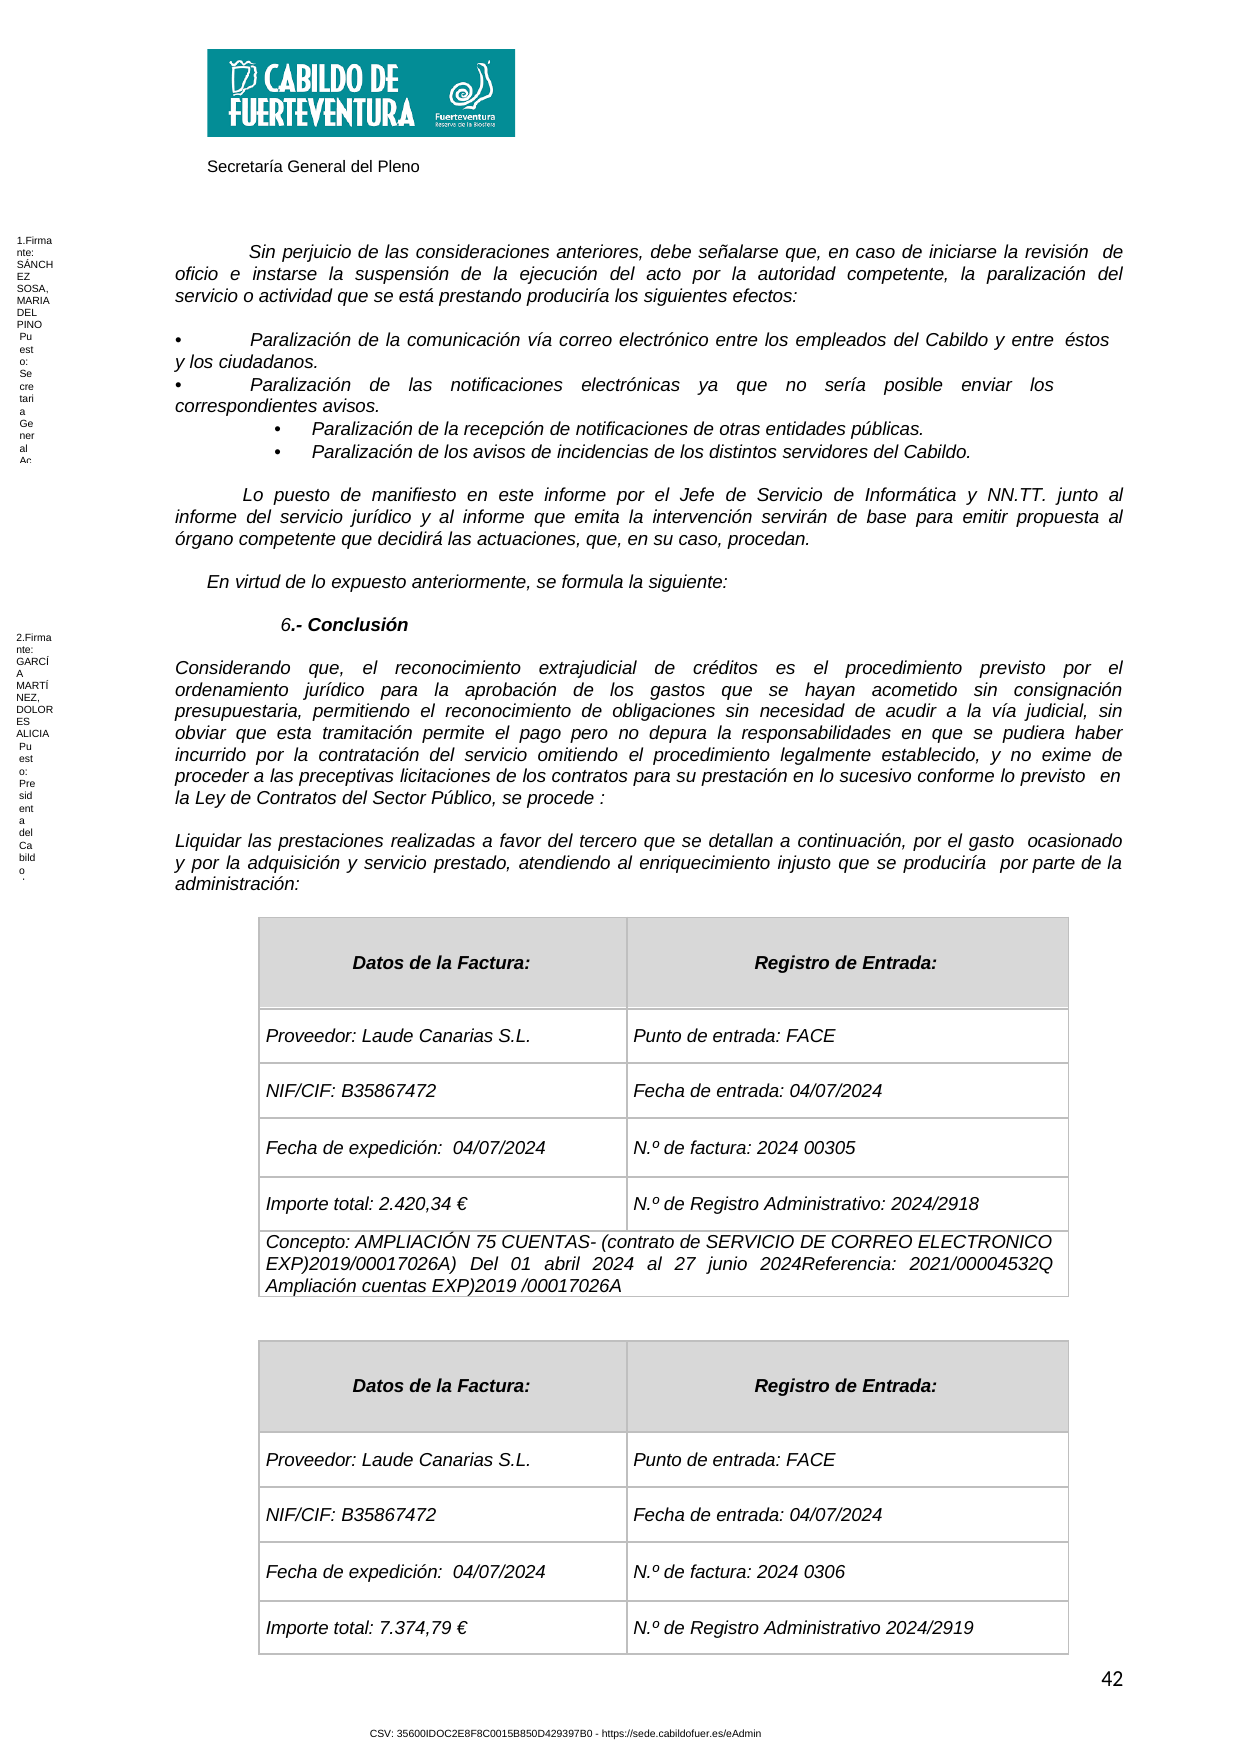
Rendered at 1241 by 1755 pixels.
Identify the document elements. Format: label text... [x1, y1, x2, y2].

table_cell Fecha de expedición: 04/07/2024 [260, 1119, 626, 1176]
list Paralización de los avisos de incidencias de los distintos servidores del Cabildo. [274, 441, 1241, 462]
table_cell Proveedor: Laude Canarias S.L. [260, 1433, 626, 1486]
table_cell Fecha de entrada: 04/07/2024 [628, 1064, 1068, 1117]
table_header Datos de la Factura: [260, 918, 626, 1007]
list Paralización de las notificaciones electrónicas ya que no sería posible enviar los correspondientes avisos. [175, 373, 1123, 417]
subtitle 42 [175, 1664, 1123, 1692]
table_cell Proveedor: Laude Canarias S.L. [260, 1010, 626, 1062]
text Puesto: Presidenta del Cabildo de Fuerteventura Fecha Firma: 22/08/2025 11:50:06 [19, 740, 36, 879]
list Paralización de la recepción de notificaciones de otras entidades públicas. [274, 418, 1241, 439]
table_header Registro de Entrada: [628, 918, 1068, 1007]
table_cell NIF/CIF: B35867472 [260, 1488, 626, 1541]
table_header Registro de Entrada: [628, 1342, 1068, 1431]
table_header Datos de la Factura: [260, 1342, 626, 1431]
table_cell N.º de factura: 2024 00305 [628, 1119, 1068, 1176]
text Puesto: Secretaria General Acctal. del Pleno Fecha Firma: 22/08/2025 09:28:22 [19, 331, 37, 463]
text Liquidar las prestaciones realizadas a favor del tercero que se detallan a continuación, por el gasto ocasionado y por la adquisición y servicio prestado, atendiendo al enriquecimiento injusto que se produciría por parte de la administración: [175, 830, 1123, 895]
table_cell Importe total: 2.420,34 € [260, 1178, 626, 1230]
text Considerando que, el reconocimiento extrajudicial de créditos es el procedimiento previsto por el ordenamiento jurídico para la aprobación de los gastos que se hayan acometido sin consignación presupuestaria, permitiendo el reconocimiento de obligaciones sin necesidad de acudir a la vía judicial, sin obviar que esta tramitación permite el pago pero no depura la responsabilidades en que se pudiera haber incurrido por la contratación del servicio omitiendo el procedimiento legalmente establecido, y no exime de proceder a las preceptivas licitaciones de los contratos para su prestación en lo sucesivo conforme lo previsto en la Ley de Contratos del Sector Público, se procede : [175, 657, 1123, 808]
table_cell Punto de entrada: FACE [628, 1433, 1068, 1486]
table_cell Fecha de entrada: 04/07/2024 [628, 1488, 1068, 1541]
text En virtud de lo expuesto anteriormente, se formula la siguiente: 6.- Conclusión [207, 571, 747, 635]
text 2.Firmante: GARCÍA MARTÍNEZ, DOLORES ALICIA [16, 632, 53, 740]
text Lo puesto de manifiesto en este informe por el Jefe de Servicio de Informática y NN.TT. junto al informe del servicio jurídico y al informe que emita la intervención servirán de base para emitir propuesta al órgano competente que decidirá las actuaciones, que, en su caso, procedan. [175, 484, 1123, 549]
text 1.Firmante: SÁNCHEZ SOSA,MARIA DEL PINO [17, 234, 54, 330]
table_cell Fecha de expedición: 04/07/2024 [260, 1543, 626, 1600]
table_cell NIF/CIF: B35867472 [260, 1064, 626, 1117]
list Paralización de la comunicación vía correo electrónico entre los empleados del Cabildo y entre éstos y los ciudadanos. [175, 329, 1123, 372]
table_cell Importe total: 7.374,79 € [260, 1602, 626, 1653]
table_cell Concepto: AMPLIACIÓN 75 CUENTAS- (contrato de SERVICIO DE CORREO ELECTRONICO EXP)2019/00017026A) Del 01 abril 2024 al 27 junio 2024Referencia: 2021/00004532Q Ampliación cuentas EXP)2019 /00017026A [260, 1232, 1068, 1296]
table_cell N.º de factura: 2024 0306 [628, 1543, 1068, 1600]
table_cell N.º de Registro Administrativo 2024/2919 [628, 1602, 1068, 1653]
text Sin perjuicio de las consideraciones anteriores, debe señalarse que, en caso de iniciarse la revisión de oficio e instarse la suspensión de la ejecución del acto por la autoridad competente, la paralización del servicio o actividad que se está prestando produciría los siguientes efectos: [175, 241, 1123, 306]
table_cell N.º de Registro Administrativo: 2024/2918 [628, 1178, 1068, 1230]
table_cell Punto de entrada: FACE [628, 1010, 1068, 1062]
